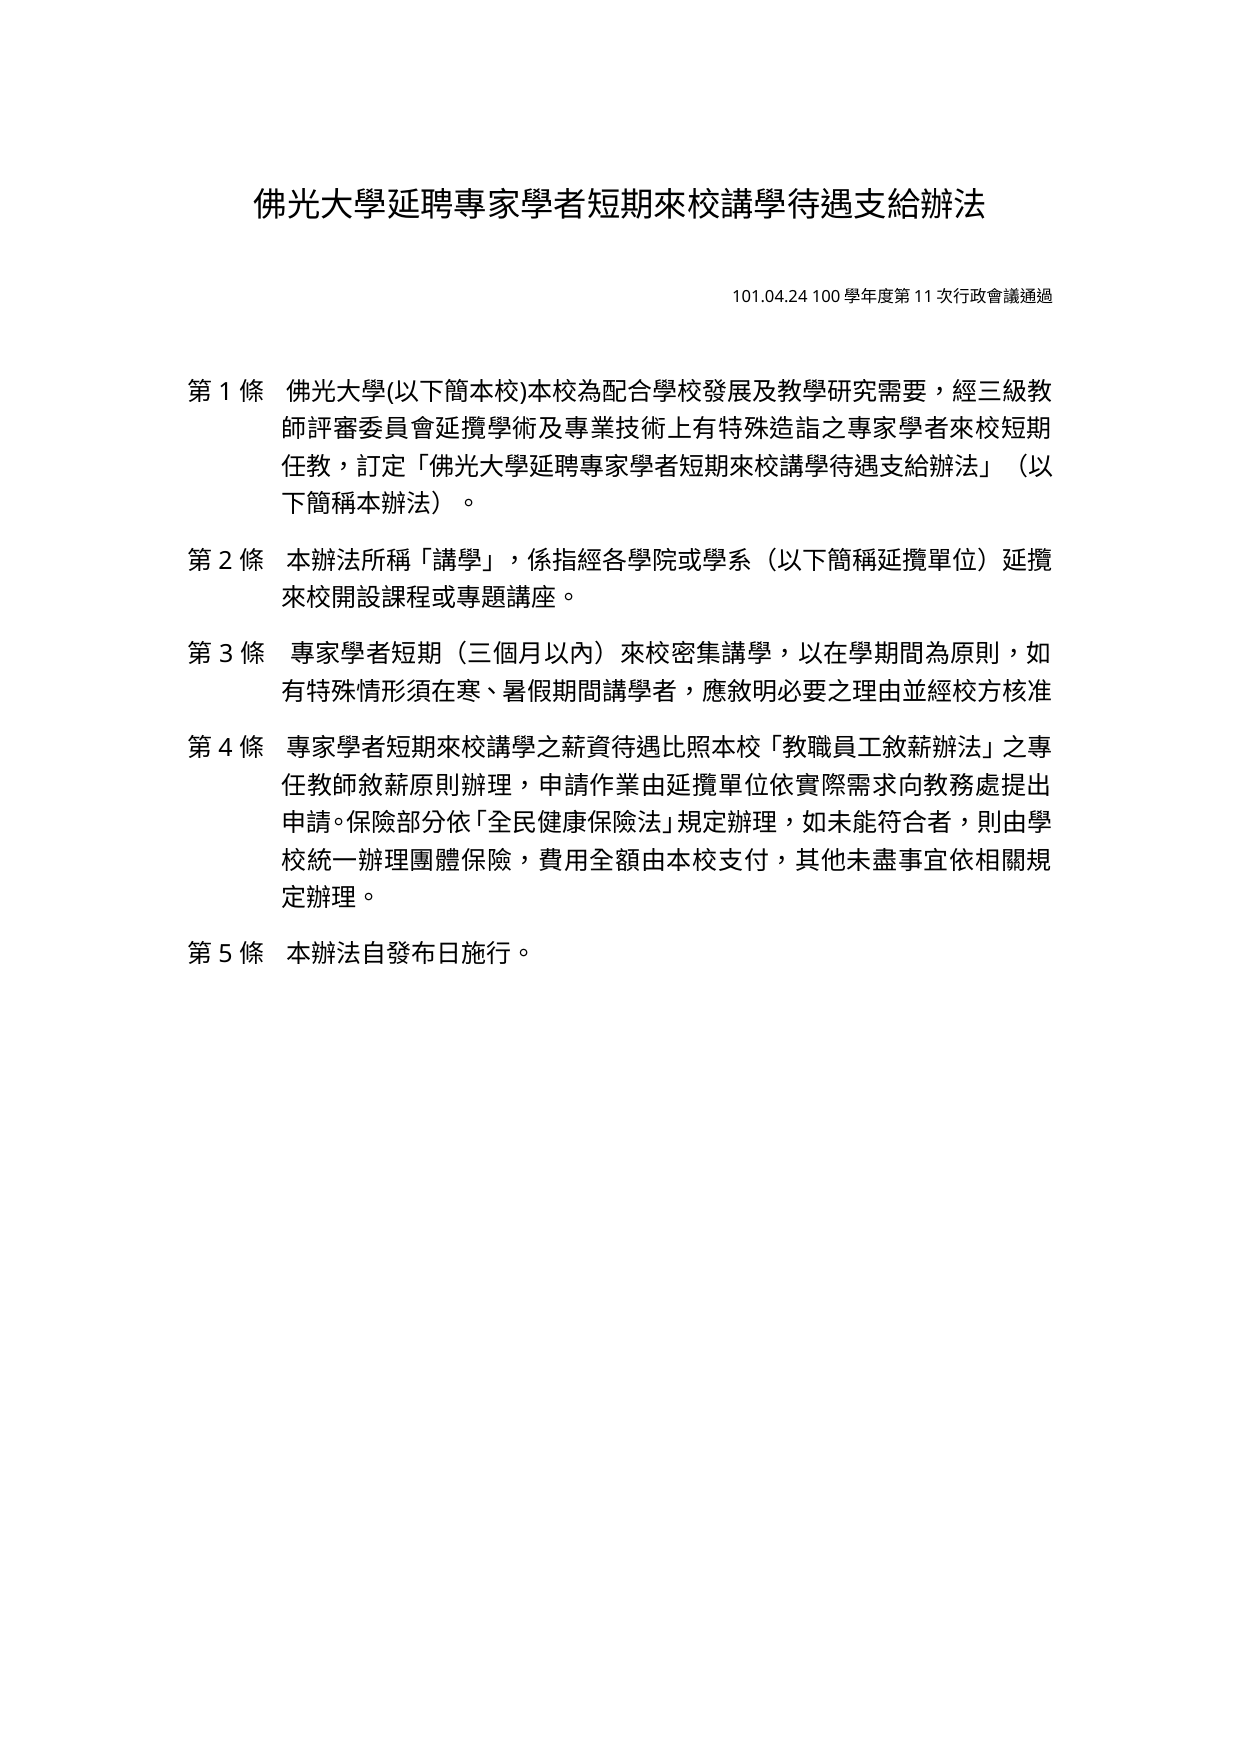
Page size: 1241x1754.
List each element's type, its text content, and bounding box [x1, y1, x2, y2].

text 第 1 條 佛光大學(以下簡本校)本校為配合學校發展及教學研究需要，經三級教師評審委員會延攬學術及專業技術上有特殊造詣之專家學者來校短期任教，訂定「佛光大學延聘專家學者短期來校講學待遇支給辦法」（以下簡稱本辦法）。 [187, 371, 1053, 521]
text 第 2 條 本辦法所稱「講學」，係指經各學院或學系（以下簡稱延攬單位）延攬來校開設課程或專題講座。 [187, 539, 1053, 614]
text 第 5 條 本辦法自發布日施行。 [187, 933, 1053, 971]
text 101.04.24 100學年度第11次行政會議通過 [187, 277, 1053, 314]
text 第 4 條 專家學者短期來校講學之薪資待遇比照本校「教職員工敘薪辦法」之專任教師敘薪原則辦理，申請作業由延攬單位依實際需求向教務處提出申請。保險部分依「全民健康保險法」規定辦理，如未能符合者，則由學校統一辦理團體保險，費用全額由本校支付，其他未盡事宜依相關規定辦理。 [187, 727, 1053, 914]
text 第 3 條 專家學者短期（三個月以內）來校密集講學，以在學期間為原則，如有特殊情形須在寒、暑假期間講學者，應敘明必要之理由並經校方核准。 [187, 633, 1053, 708]
text 佛光大學延聘專家學者短期來校講學待遇支給辦法 [187, 164, 1053, 239]
